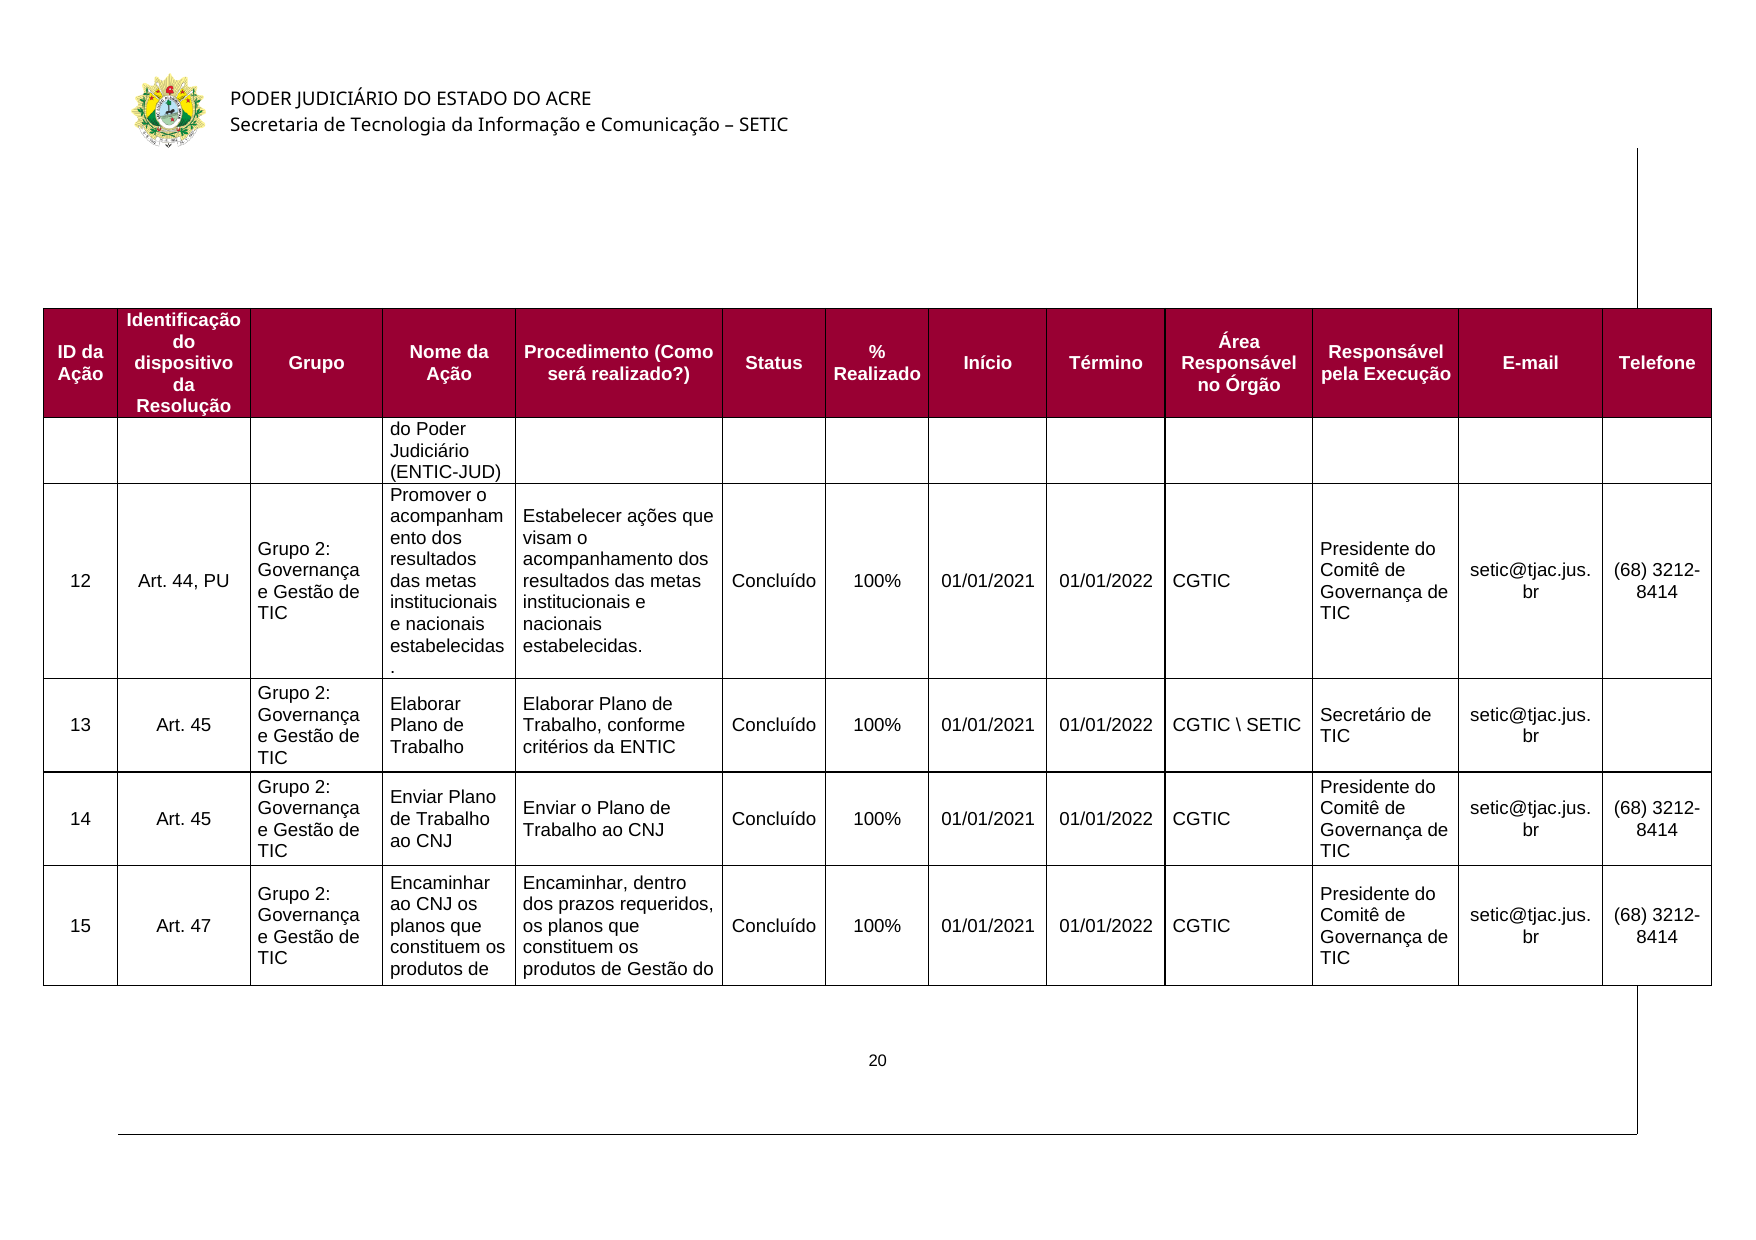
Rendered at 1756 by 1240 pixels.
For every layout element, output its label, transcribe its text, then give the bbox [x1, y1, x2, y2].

table_cell Presidente do Comitê de Governança de TIC [1313, 484, 1458, 678]
table_cell 01/01/2021 [929, 679, 1046, 771]
table_cell [826, 418, 928, 482]
table_cell Promover o acompanhamento dos resultados das metas institucionais e nacionais estabelecidas. [383, 484, 515, 678]
table_cell 100% [826, 773, 928, 865]
table_header Identificação do dispositivo da Resolução [118, 309, 250, 417]
table_cell 12 [44, 484, 117, 678]
table_cell Secretário de TIC [1313, 679, 1458, 771]
table_cell setic@tjac.jus.br [1459, 773, 1602, 865]
table_cell (68) 3212-8414 [1603, 484, 1711, 678]
table_cell 14 [44, 773, 117, 865]
table_header Procedimento (Como será realizado?) [516, 309, 722, 417]
table_cell CGTIC \ SETIC [1166, 679, 1312, 771]
table_cell Concluído [723, 866, 825, 985]
table_cell [929, 418, 1046, 482]
table_cell 01/01/2022 [1047, 773, 1164, 865]
table_cell [44, 418, 117, 482]
table_cell 01/01/2021 [929, 866, 1046, 985]
table_cell Elaborar Plano de Trabalho [383, 679, 515, 771]
table_header Término [1047, 309, 1164, 417]
table_header Responsável pela Execução [1313, 309, 1458, 417]
table_cell 100% [826, 484, 928, 678]
table_cell 01/01/2021 [929, 484, 1046, 678]
table_cell 100% [826, 866, 928, 985]
table_cell Grupo 2: Governança e Gestão de TIC [251, 679, 382, 771]
table_header Telefone [1603, 309, 1711, 417]
table_cell Concluído [723, 773, 825, 865]
table_cell [1459, 418, 1602, 482]
table_cell setic@tjac.jus.br [1459, 484, 1602, 678]
table_cell Enviar o Plano de Trabalho ao CNJ [516, 773, 722, 865]
table_cell 15 [44, 866, 117, 985]
table_cell Grupo 2: Governança e Gestão de TIC [251, 773, 382, 865]
table_cell Art. 47 [118, 866, 250, 985]
table_cell [1603, 679, 1711, 771]
table_header Início [929, 309, 1046, 417]
table_cell Art. 45 [118, 773, 250, 865]
table_cell Presidente do Comitê de Governança de TIC [1313, 773, 1458, 865]
table_header Status [723, 309, 825, 417]
table_cell Art. 44, PU [118, 484, 250, 678]
table_cell (68) 3212-8414 [1603, 773, 1711, 865]
table_cell CGTIC [1166, 773, 1312, 865]
table_cell Concluído [723, 484, 825, 678]
table_cell Art. 45 [118, 679, 250, 771]
table_header E-mail [1459, 309, 1602, 417]
table_cell 13 [44, 679, 117, 771]
table_cell 01/01/2022 [1047, 484, 1164, 678]
table_cell [251, 418, 382, 482]
table_header ID da Ação [44, 309, 117, 417]
table_cell Estabelecer ações que visam o acompanhamento dos resultados das metas institucionais e nacionais estabelecidas. [516, 484, 722, 678]
table_cell Grupo 2: Governança e Gestão de TIC [251, 866, 382, 985]
table_cell 01/01/2022 [1047, 866, 1164, 985]
table_cell CGTIC [1166, 484, 1312, 678]
table_cell [1603, 418, 1711, 482]
table_header Grupo [251, 309, 382, 417]
table_header Área Responsável no Órgão [1166, 309, 1312, 417]
table_cell 100% [826, 679, 928, 771]
table_cell [1047, 418, 1164, 482]
table_header % Realizado [826, 309, 928, 417]
table_cell Encaminhar, dentro dos prazos requeridos, os planos que constituem os produtos de Gestão do [516, 866, 722, 985]
table_cell 01/01/2022 [1047, 679, 1164, 771]
table_cell CGTIC [1166, 866, 1312, 985]
table_cell Grupo 2: Governança e Gestão de TIC [251, 484, 382, 678]
table_cell Elaborar Plano de Trabalho, conforme critérios da ENTIC [516, 679, 722, 771]
table_cell setic@tjac.jus.br [1459, 866, 1602, 985]
table_cell [118, 418, 250, 482]
table_cell Concluído [723, 679, 825, 771]
table_cell [1166, 418, 1312, 482]
table_cell setic@tjac.jus.br [1459, 679, 1602, 771]
table_cell Presidente do Comitê de Governança de TIC [1313, 866, 1458, 985]
table_cell (68) 3212-8414 [1603, 866, 1711, 985]
table_cell [723, 418, 825, 482]
table_cell do Poder Judiciário (ENTIC-JUD) [383, 418, 515, 482]
table_cell [516, 418, 722, 482]
table_cell Enviar Plano de Trabalho ao CNJ [383, 773, 515, 865]
table_cell [1313, 418, 1458, 482]
table_cell 01/01/2021 [929, 773, 1046, 865]
table_cell Encaminhar ao CNJ os planos que constituem os produtos de [383, 866, 515, 985]
table_header Nome da Ação [383, 309, 515, 417]
